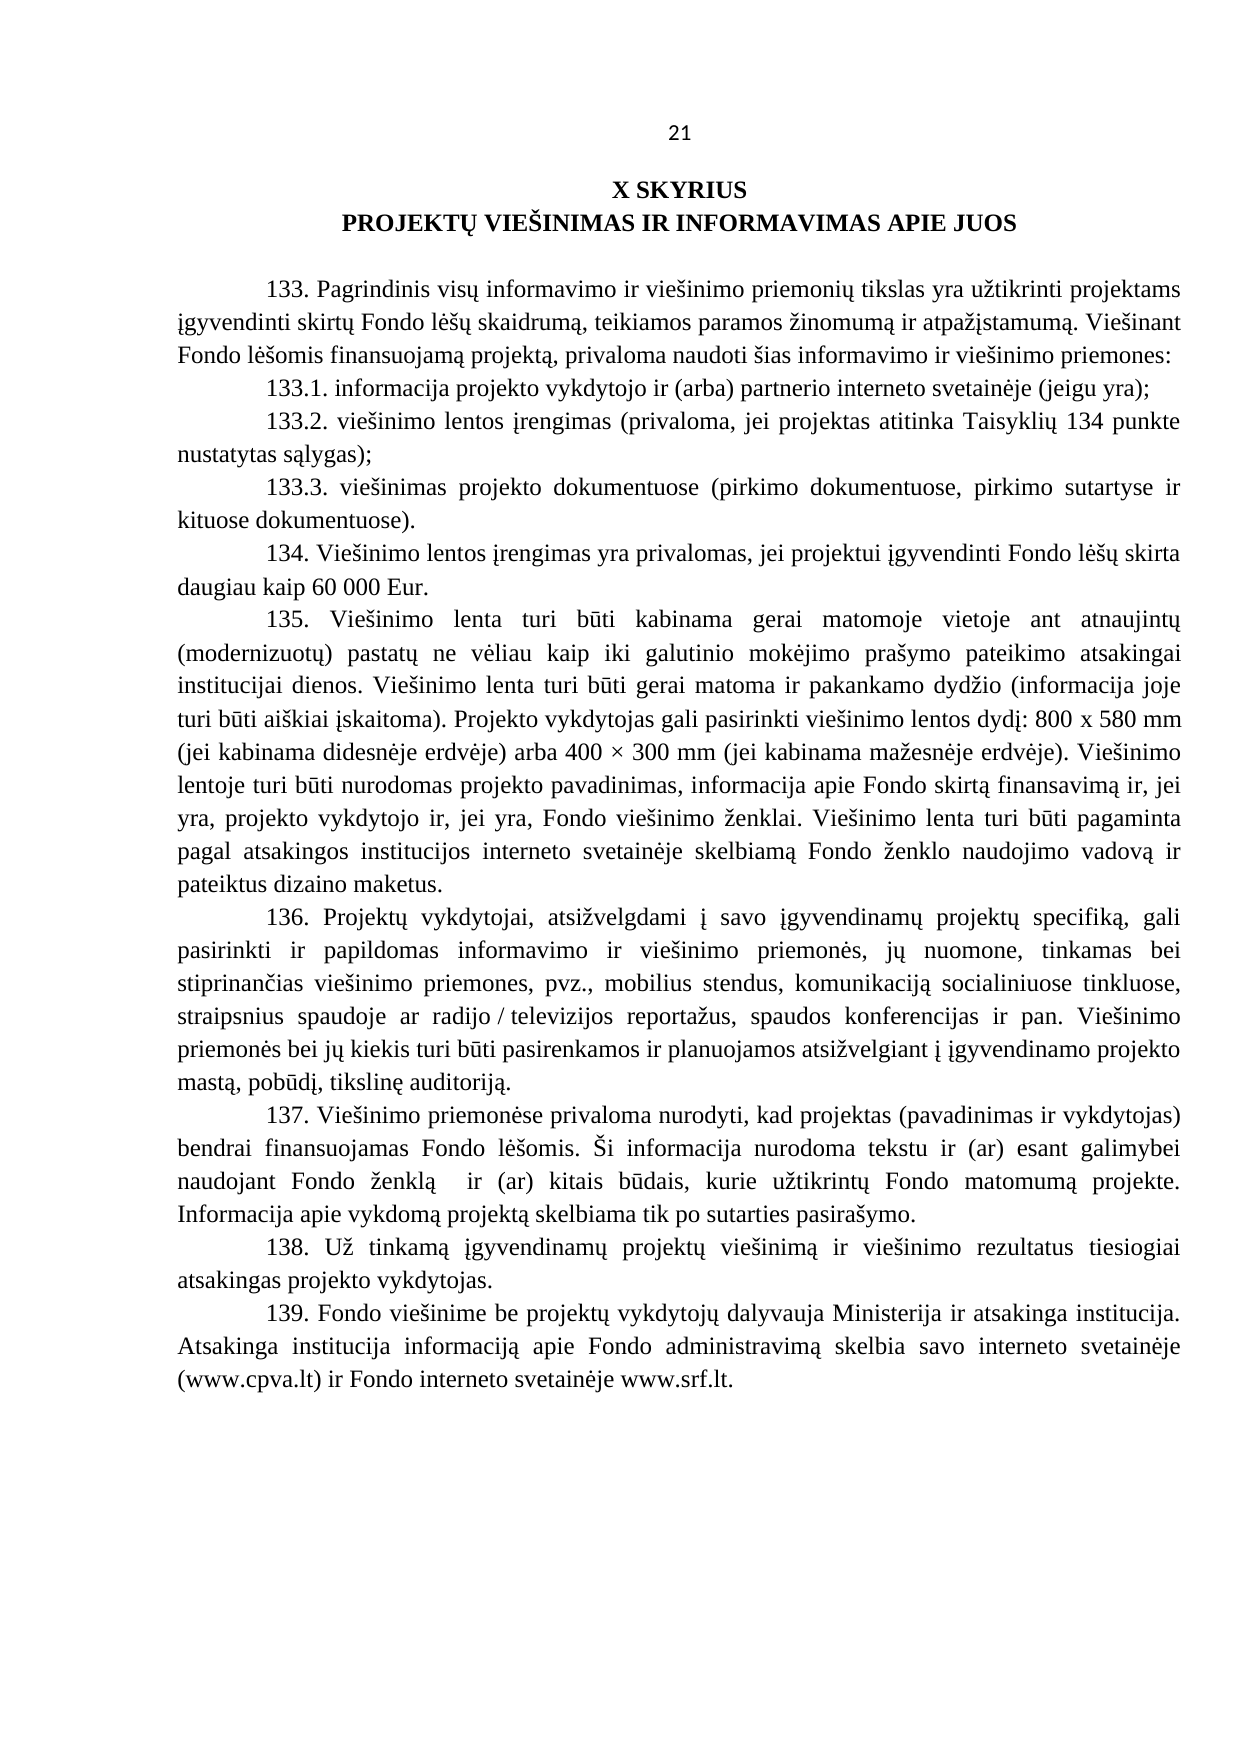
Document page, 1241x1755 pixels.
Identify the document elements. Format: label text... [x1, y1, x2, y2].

text 139. Fondo viešinime be projektų vykdytojų dalyvauja Ministerija ir atsakinga institucija. Atsakinga institucija informaciją apie Fondo administravimą skelbia savo interneto svetainėje (www.cpva.lt) ir Fondo interneto svetainėje www.srf.lt. [177, 1298, 1182, 1393]
text 134. Viešinimo lentos įrengimas yra privalomas, jei projektui įgyvendinti Fondo lėšų skirta daugiau kaip 60 000 Eur. [177, 538, 1182, 600]
text 133. Pagrindinis visų informavimo ir viešinimo priemonių tikslas yra užtikrinti projektams įgyvendinti skirtų Fondo lėšų skaidrumą, teikiamos paramos žinomumą ir atpažįstamumą. Viešinant Fondo lėšomis finansuojamą projektą, privaloma naudoti šias informavimo ir viešinimo priemones: [177, 274, 1182, 369]
text 133.2. viešinimo lentos įrengimas (privaloma, jei projektas atitinka Taisyklių 134 punkte nustatytas sąlygas); [177, 406, 1182, 468]
text 137. Viešinimo priemonėse privaloma nurodyti, kad projektas (pavadinimas ir vykdytojas) bendrai finansuojamas Fondo lėšomis. Ši informacija nurodoma tekstu ir (ar) esant galimybei naudojant Fondo ženklą ir (ar) kitais būdais, kurie užtikrintų Fondo matomumą projekte. Informacija apie vykdomą projektą skelbiama tik po sutarties pasirašymo. [177, 1100, 1182, 1228]
text X SKYRIUS [177, 175, 1182, 204]
text PROJEKTŲ VIEŠINIMAS IR INFORMAVIMAS APIE JUOS [177, 208, 1182, 237]
text 135. Viešinimo lenta turi būti kabinama gerai matomoje vietoje ant atnaujintų (modernizuotų) pastatų ne vėliau kaip iki galutinio mokėjimo prašymo pateikimo atsakingai institucijai dienos. Viešinimo lenta turi būti gerai matoma ir pakankamo dydžio (informacija joje turi būti aiškiai įskaitoma). Projekto vykdytojas gali pasirinkti viešinimo lentos dydį: 800 x 580 mm (jei kabinama didesnėje erdvėje) arba 400 × 300 mm (jei kabinama mažesnėje erdvėje). Viešinimo lentoje turi būti nurodomas projekto pavadinimas, informacija apie Fondo skirtą finansavimą ir, jei yra, projekto vykdytojo ir, jei yra, Fondo viešinimo ženklai. Viešinimo lenta turi būti pagaminta pagal atsakingos institucijos interneto svetainėje skelbiamą Fondo ženklo naudojimo vadovą ir pateiktus dizaino maketus. [177, 604, 1182, 897]
text 138. Už tinkamą įgyvendinamų projektų viešinimą ir viešinimo rezultatus tiesiogiai atsakingas projekto vykdytojas. [177, 1232, 1182, 1294]
text 133.1. informacija projekto vykdytojo ir (arba) partnerio interneto svetainėje (jeigu yra); [177, 373, 1182, 402]
text 133.3. viešinimas projekto dokumentuose (pirkimo dokumentuose, pirkimo sutartyse ir kituose dokumentuose). [177, 472, 1182, 534]
text 136. Projektų vykdytojai, atsižvelgdami į savo įgyvendinamų projektų specifiką, gali pasirinkti ir papildomas informavimo ir viešinimo priemonės, jų nuomone, tinkamas bei stiprinančias viešinimo priemones, pvz., mobilius stendus, komunikaciją socialiniuose tinkluose, straipsnius spaudoje ar radijo / televizijos reportažus, spaudos konferencijas ir pan. Viešinimo priemonės bei jų kiekis turi būti pasirenkamos ir planuojamos atsižvelgiant į įgyvendinamo projekto mastą, pobūdį, tikslinę auditoriją. [177, 902, 1182, 1096]
